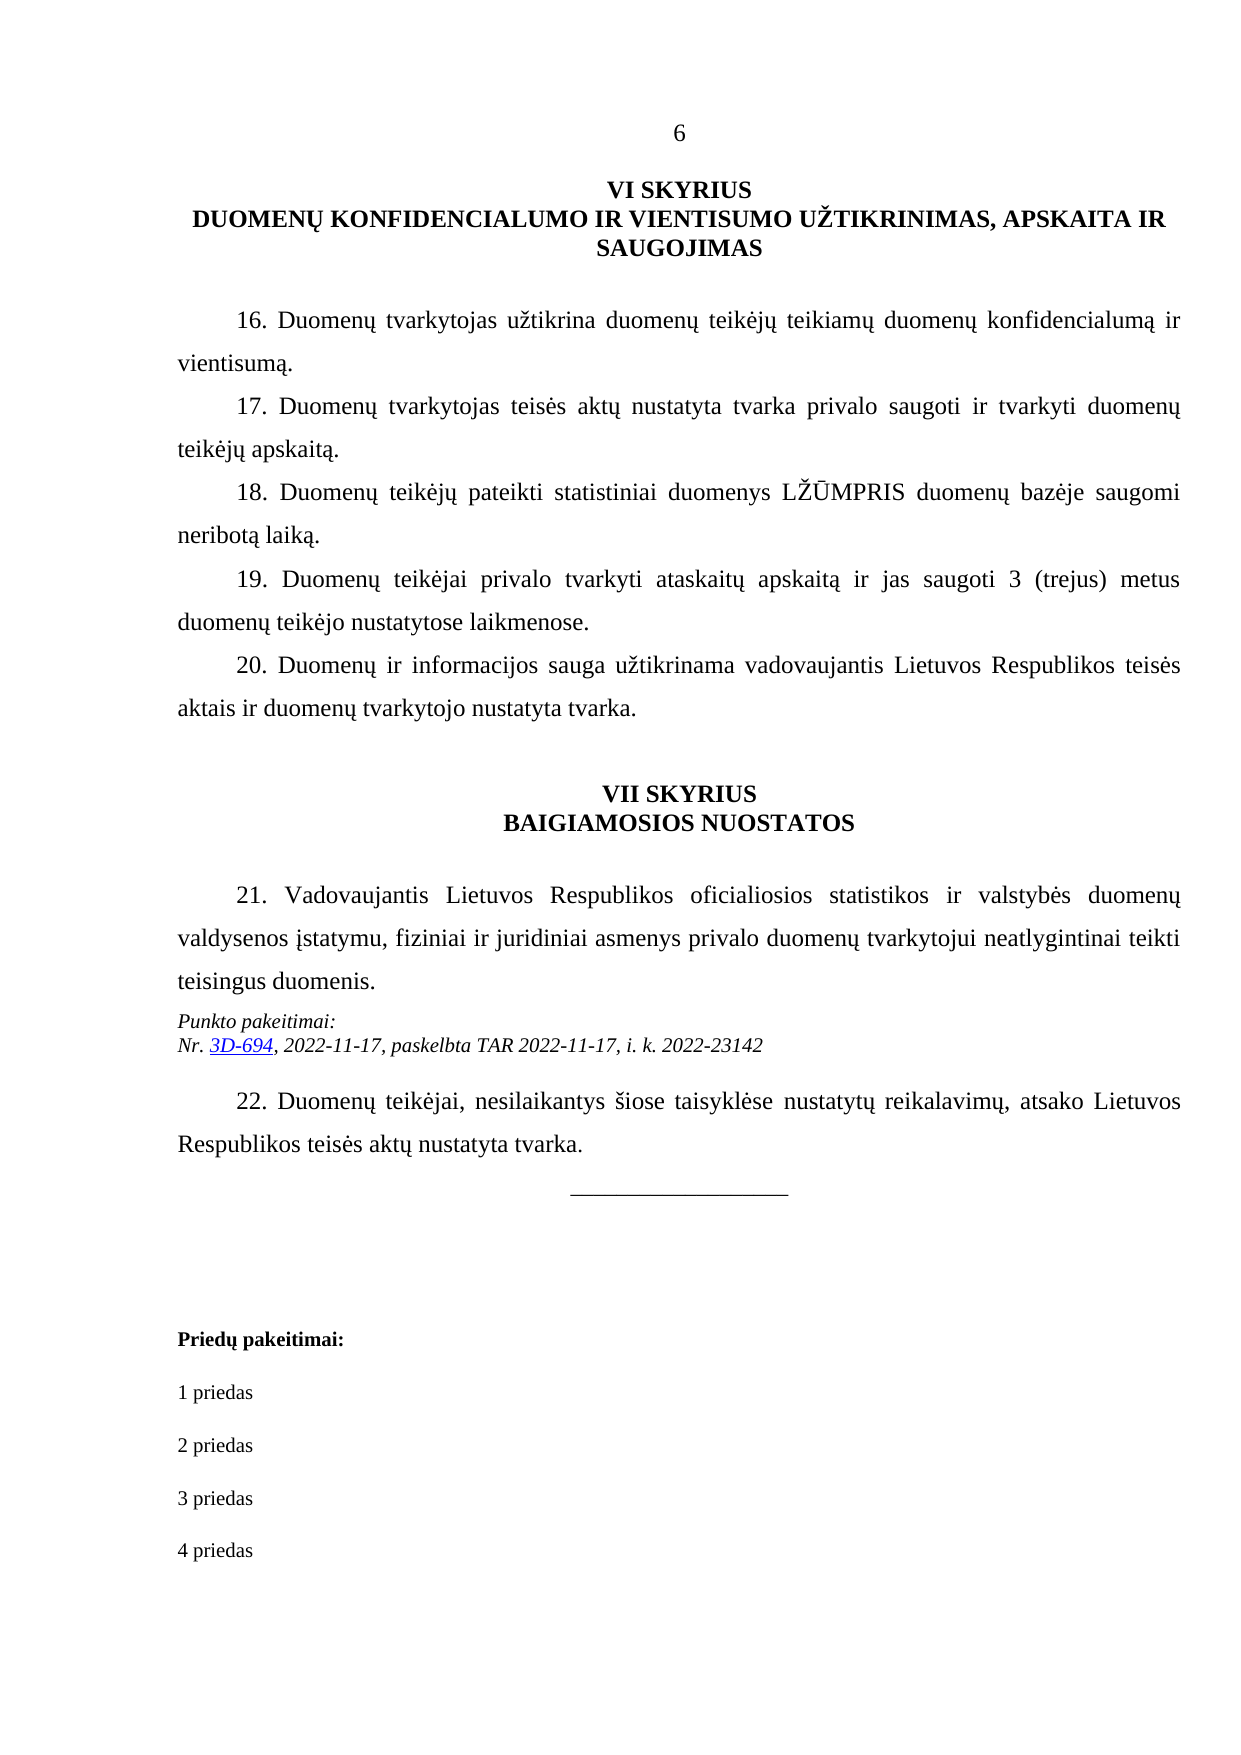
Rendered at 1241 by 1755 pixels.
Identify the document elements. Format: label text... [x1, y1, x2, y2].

text VI SKYRIUS [177, 176, 1181, 204]
text 19. Duomenų teikėjai privalo tvarkyti ataskaitų apskaitą ir jas saugoti 3 (trejus) metus duomenų teikėjo nustatytose laikmenose. [177, 564, 1181, 636]
text Nr. 3D-694, 2022-11-17, paskelbta TAR 2022-11-17, i. k. 2022-23142 [177, 1033, 1181, 1057]
text 22. Duomenų teikėjai, nesilaikantys šiose taisyklėse nustatytų reikalavimų, atsako Lietuvos Respublikos teisės aktų nustatyta tvarka. [177, 1086, 1181, 1158]
text 21. Vadovaujantis Lietuvos Respublikos oficialiosios statistikos ir valstybės duomenų valdysenos įstatymu, fiziniai ir juridiniai asmenys privalo duomenų tvarkytojui neatlygintinai teikti teisingus duomenis. [177, 880, 1181, 995]
text 17. Duomenų tvarkytojas teisės aktų nustatyta tvarka privalo saugoti ir tvarkyti duomenų teikėjų apskaitą. [177, 391, 1181, 463]
text 3 priedas [177, 1485, 1181, 1509]
text 1 priedas [177, 1380, 1181, 1404]
text ___________________ [177, 1172, 1181, 1199]
text Punkto pakeitimai: [177, 1009, 1181, 1033]
text 16. Duomenų tvarkytojas užtikrina duomenų teikėjų teikiamų duomenų konfidencialumą ir vientisumą. [177, 305, 1181, 377]
text 20. Duomenų ir informacijos sauga užtikrinama vadovaujantis Lietuvos Respublikos teisės aktais ir duomenų tvarkytojo nustatyta tvarka. [177, 650, 1181, 722]
text Priedų pakeitimai: [177, 1327, 1181, 1351]
text BAIGIAMOSIOS NUOSTATOS [177, 808, 1181, 837]
text 2 priedas [177, 1433, 1181, 1457]
text 18. Duomenų teikėjų pateikti statistiniai duomenys LŽŪMPRIS duomenų bazėje saugomi neribotą laiką. [177, 477, 1181, 549]
text 4 priedas [177, 1538, 1181, 1562]
text VII SKYRIUS [177, 779, 1181, 808]
text DUOMENŲ KONFIDENCIALUMO IR VIENTISUMO UŽTIKRINIMAS, APSKAITA IR SAUGOJIMAS [177, 204, 1181, 262]
